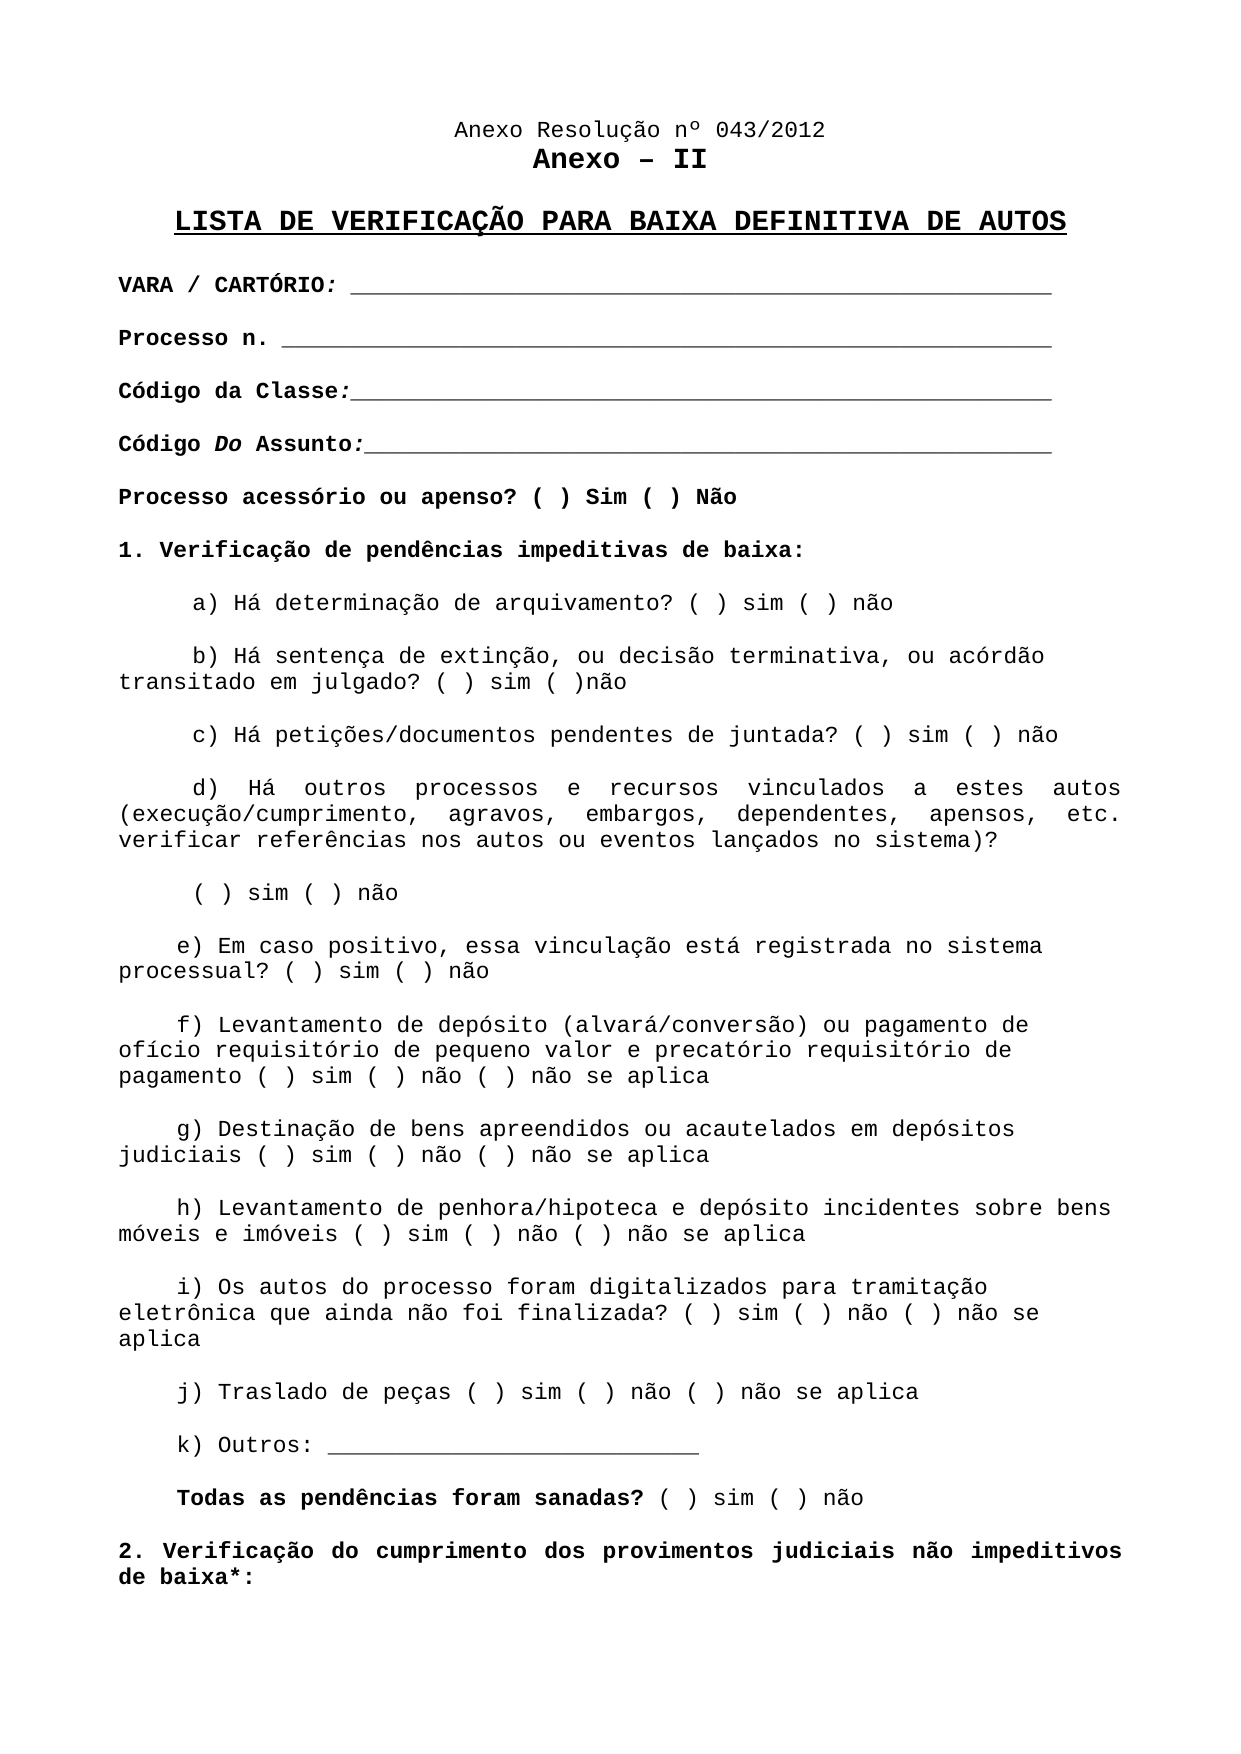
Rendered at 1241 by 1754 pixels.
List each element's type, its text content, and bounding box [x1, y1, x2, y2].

text g) Destinação de bens apreendidos ou acautelados em depósitos judiciais ( ) sim ( ) não ( ) não se aplica [118, 1118, 1122, 1170]
text Código Do Assunto:__________________________________________________ [118, 432, 1122, 458]
text Anexo Resolução nº 043/2012 [118, 118, 1122, 144]
text c) Há petições/documentos pendentes de juntada? ( ) sim ( ) não [118, 723, 1122, 749]
text k) Outros: ___________________________ [118, 1434, 1122, 1459]
text ( ) sim ( ) não [118, 881, 1122, 907]
text 1. Verificação de pendências impeditivas de baixa: [118, 538, 1122, 564]
text a) Há determinação de arquivamento? ( ) sim ( ) não [118, 591, 1122, 617]
text Todas as pendências foram sanadas? ( ) sim ( ) não [118, 1487, 1122, 1513]
text LISTA DE VERIFICAÇÃO PARA BAIXA DEFINITIVA DE AUTOS [118, 206, 1122, 239]
text f) Levantamento de depósito (alvará/conversão) ou pagamento de ofício requisitório de pequeno valor e precatório requisitório de pagamento ( ) sim ( ) não ( ) não se aplica [118, 1013, 1122, 1091]
text j) Traslado de peças ( ) sim ( ) não ( ) não se aplica [118, 1381, 1122, 1407]
text d) Há outros processos e recursos vinculados a estes autos (execução/cumprimento, agravos, embargos, dependentes, apensos, etc. verificar referências nos autos ou eventos lançados no sistema)? [118, 776, 1122, 854]
text b) Há sentença de extinção, ou decisão terminativa, ou acórdão transitado em julgado? ( ) sim ( )não [118, 644, 1122, 696]
text Anexo – II [118, 144, 1122, 177]
text h) Levantamento de penhora/hipoteca e depósito incidentes sobre bens móveis e imóveis ( ) sim ( ) não ( ) não se aplica [118, 1197, 1122, 1249]
text e) Em caso positivo, essa vinculação está registrada no sistema processual? ( ) sim ( ) não [118, 934, 1122, 986]
text VARA / CARTÓRIO: ___________________________________________________ [118, 273, 1122, 299]
text 2. Verificação do cumprimento dos provimentos judiciais não impe­ditivos de baixa*: [118, 1540, 1122, 1592]
text Processo n. ________________________________________________________ [118, 326, 1122, 352]
text i) Os autos do processo foram digitalizados para tramitação eletrônica que ainda não foi finalizada? ( ) sim ( ) não ( ) não se aplica [118, 1276, 1122, 1353]
text Processo acessório ou apenso? ( ) Sim ( ) Não [118, 485, 1122, 511]
text Código da Classe:___________________________________________________ [118, 379, 1122, 405]
